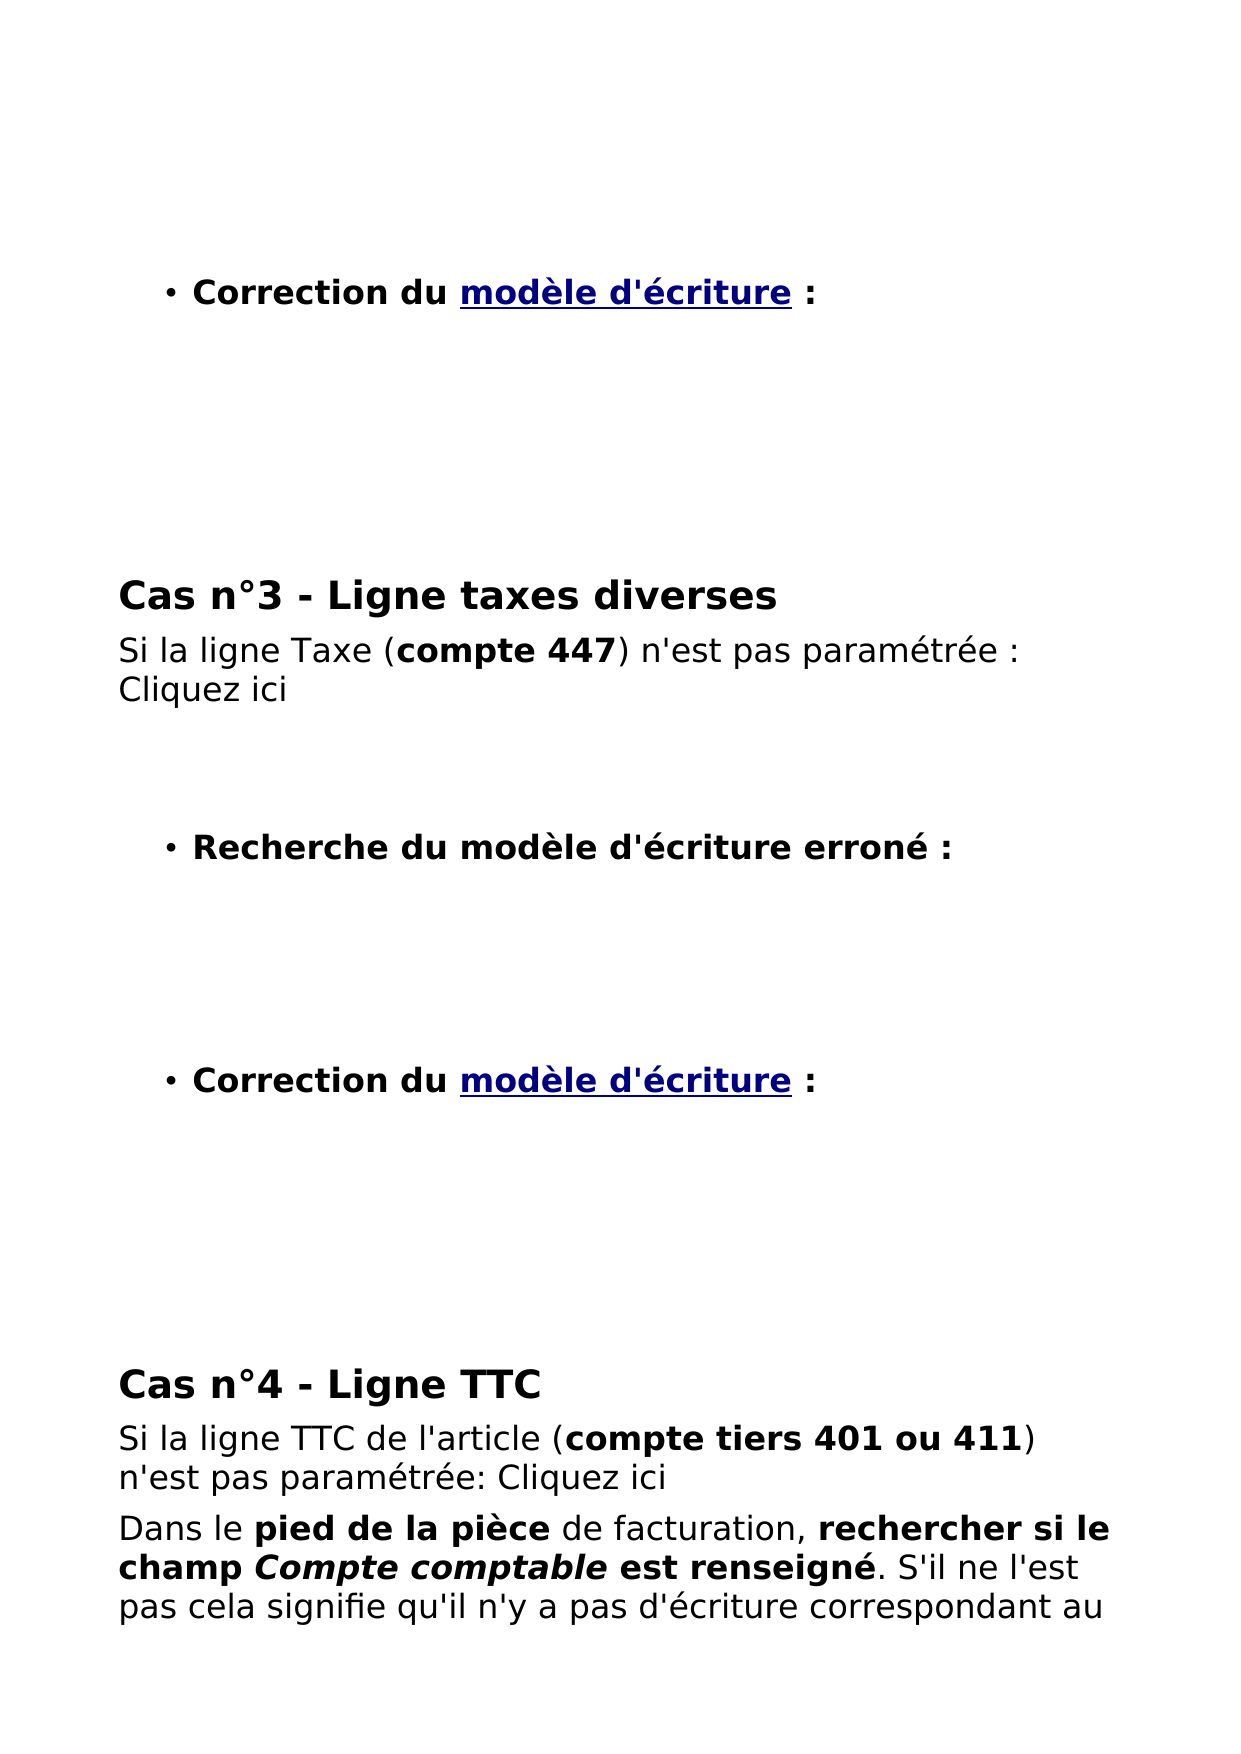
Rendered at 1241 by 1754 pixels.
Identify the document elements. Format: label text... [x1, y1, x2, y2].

subtitle Cas n°3 - Ligne taxes diverses [118, 574, 1122, 619]
text Si la ligne Taxe (compte 447) n'est pas paramétrée : Cliquez ici [118, 631, 1122, 787]
subtitle Cas n°4 - Ligne TTC [118, 1362, 1122, 1407]
list [177, 118, 1122, 273]
list Recherche du modèle d'écriture erroné : [177, 829, 1122, 1062]
list Correction du modèle d'écriture : [177, 1062, 1122, 1139]
text Dans le pied de la pièce de facturation, rechercher si le champ Compte comptable est renseigné. S'il ne l'est pas cela signifie qu'il n'y a pas d'écriture correspondant au [118, 1510, 1122, 1626]
list Correction du modèle d'écriture : [177, 273, 1122, 351]
text Si la ligne TTC de l'article (compte tiers 401 ou 411) n'est pas paramétrée: Cliquez ici [118, 1420, 1122, 1497]
